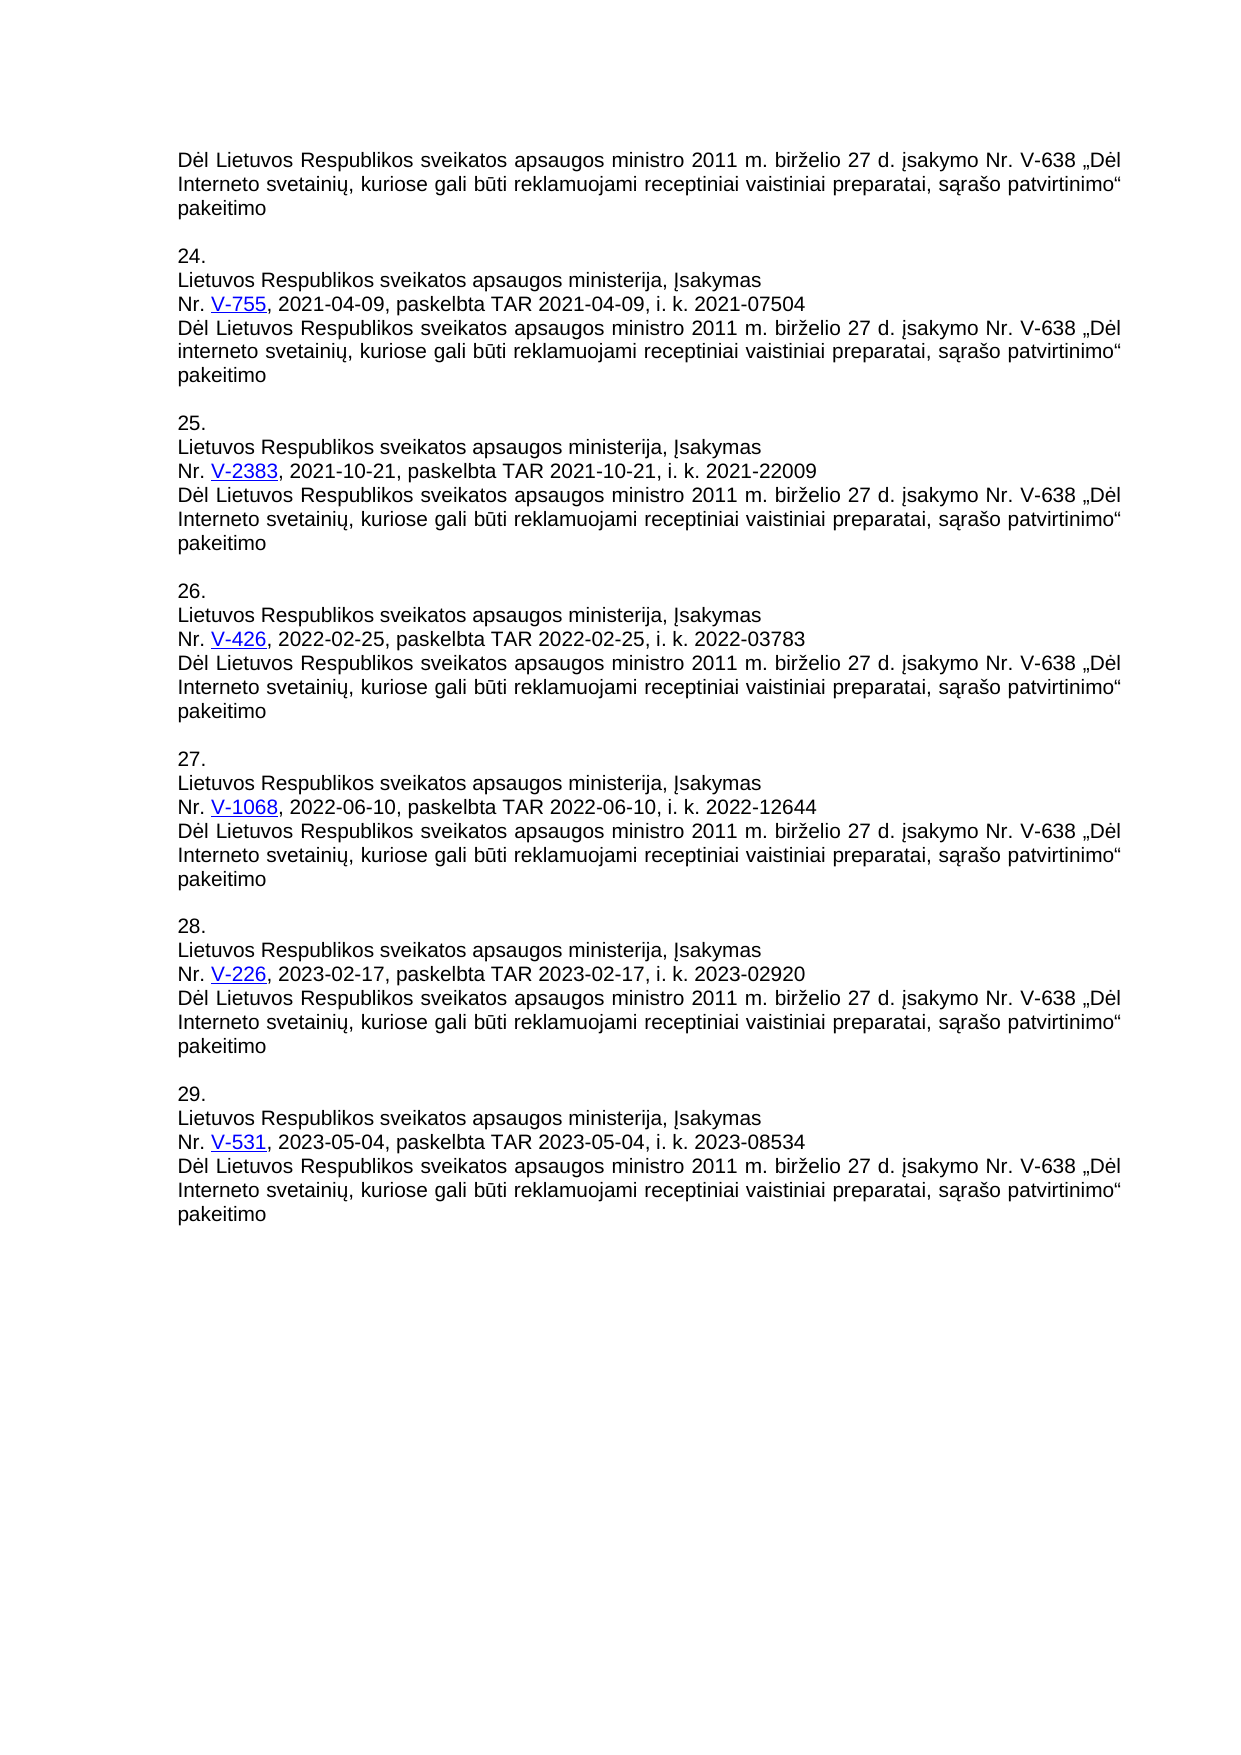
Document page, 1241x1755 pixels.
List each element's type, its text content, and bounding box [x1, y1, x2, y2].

text Dėl Lietuvos Respublikos sveikatos apsaugos ministro 2011 m. birželio 27 d. įsakymo Nr. V-638 „Dėl interneto svetainių, kuriose gali būti reklamuojami receptiniai vaistiniai preparatai, sąrašo patvirtinimo“ pakeitimo [177, 315, 1122, 387]
text Nr. V-1068, 2022-06-10, paskelbta TAR 2022-06-10, i. k. 2022-12644 [177, 794, 1122, 818]
text 28. [177, 914, 1122, 938]
text Lietuvos Respublikos sveikatos apsaugos ministerija, Įsakymas [177, 435, 1122, 459]
text Nr. V-755, 2021-04-09, paskelbta TAR 2021-04-09, i. k. 2021-07504 [177, 291, 1122, 315]
text Lietuvos Respublikos sveikatos apsaugos ministerija, Įsakymas [177, 603, 1122, 627]
text Dėl Lietuvos Respublikos sveikatos apsaugos ministro 2011 m. birželio 27 d. įsakymo Nr. V-638 „Dėl Interneto svetainių, kuriose gali būti reklamuojami receptiniai vaistiniai preparatai, sąrašo patvirtinimo“ pakeitimo [177, 483, 1122, 555]
text Dėl Lietuvos Respublikos sveikatos apsaugos ministro 2011 m. birželio 27 d. įsakymo Nr. V-638 „Dėl Interneto svetainių, kuriose gali būti reklamuojami receptiniai vaistiniai preparatai, sąrašo patvirtinimo“ pakeitimo [177, 818, 1122, 890]
text 29. [177, 1082, 1122, 1106]
text Nr. V-426, 2022-02-25, paskelbta TAR 2022-02-25, i. k. 2022-03783 [177, 627, 1122, 651]
text Lietuvos Respublikos sveikatos apsaugos ministerija, Įsakymas [177, 938, 1122, 962]
text Dėl Lietuvos Respublikos sveikatos apsaugos ministro 2011 m. birželio 27 d. įsakymo Nr. V-638 „Dėl Interneto svetainių, kuriose gali būti reklamuojami receptiniai vaistiniai preparatai, sąrašo patvirtinimo“ pakeitimo [177, 148, 1122, 219]
text Dėl Lietuvos Respublikos sveikatos apsaugos ministro 2011 m. birželio 27 d. įsakymo Nr. V-638 „Dėl Interneto svetainių, kuriose gali būti reklamuojami receptiniai vaistiniai preparatai, sąrašo patvirtinimo“ pakeitimo [177, 651, 1122, 723]
text Nr. V-226, 2023-02-17, paskelbta TAR 2023-02-17, i. k. 2023-02920 [177, 962, 1122, 986]
text Lietuvos Respublikos sveikatos apsaugos ministerija, Įsakymas [177, 1106, 1122, 1130]
text 25. [177, 411, 1122, 435]
text Lietuvos Respublikos sveikatos apsaugos ministerija, Įsakymas [177, 267, 1122, 291]
text Dėl Lietuvos Respublikos sveikatos apsaugos ministro 2011 m. birželio 27 d. įsakymo Nr. V-638 „Dėl Interneto svetainių, kuriose gali būti reklamuojami receptiniai vaistiniai preparatai, sąrašo patvirtinimo“ pakeitimo [177, 986, 1122, 1058]
text 27. [177, 747, 1122, 771]
text Nr. V-531, 2023-05-04, paskelbta TAR 2023-05-04, i. k. 2023-08534 [177, 1130, 1122, 1154]
text Nr. V-2383, 2021-10-21, paskelbta TAR 2021-10-21, i. k. 2021-22009 [177, 459, 1122, 483]
text 26. [177, 579, 1122, 603]
text 24. [177, 243, 1122, 267]
text Dėl Lietuvos Respublikos sveikatos apsaugos ministro 2011 m. birželio 27 d. įsakymo Nr. V-638 „Dėl Interneto svetainių, kuriose gali būti reklamuojami receptiniai vaistiniai preparatai, sąrašo patvirtinimo“ pakeitimo [177, 1154, 1122, 1226]
text Lietuvos Respublikos sveikatos apsaugos ministerija, Įsakymas [177, 771, 1122, 794]
